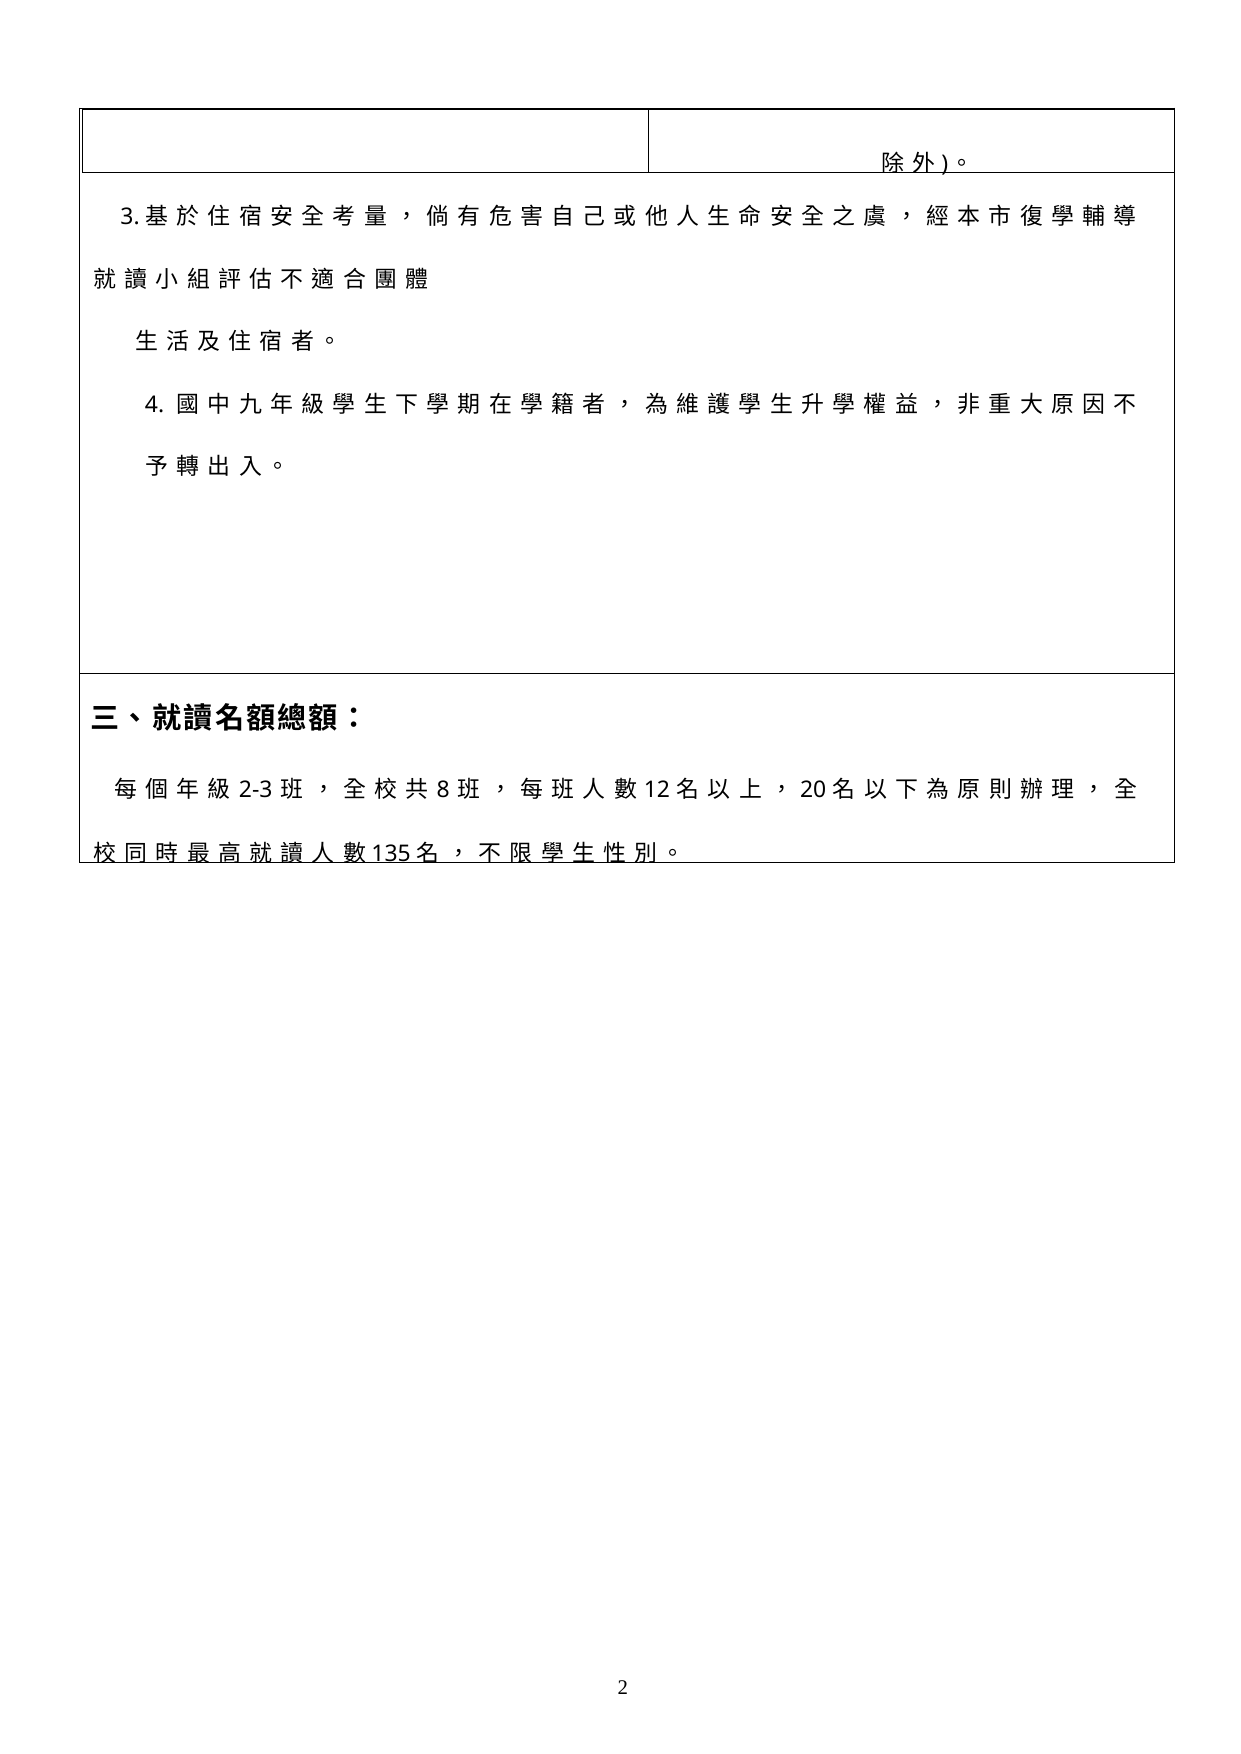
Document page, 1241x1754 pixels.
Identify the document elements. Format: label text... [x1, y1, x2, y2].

table_header [83, 110, 648, 172]
table_header 2. 身心障礙學生應就讀特教班者(可就讀資源班者 除外)。 [649, 110, 1174, 172]
table_cell 3.基於住宿安全考量，倘有危害自己或他人生命安全之虞，經本市復學輔導就讀小組評估不適合團體 生活及住宿者。 4. 國中九年級學生下學期在學籍者，為維護學生升學權益，非重大原因不予轉出入。 [80, 109, 1174, 673]
table_cell 三、就讀名額總額： 每個年級2-3班，全校共8班，每班人數12名以上，20名以下為原則辦理，全校同時最高就讀人數135名，不限學生性別。 [80, 674, 1174, 862]
